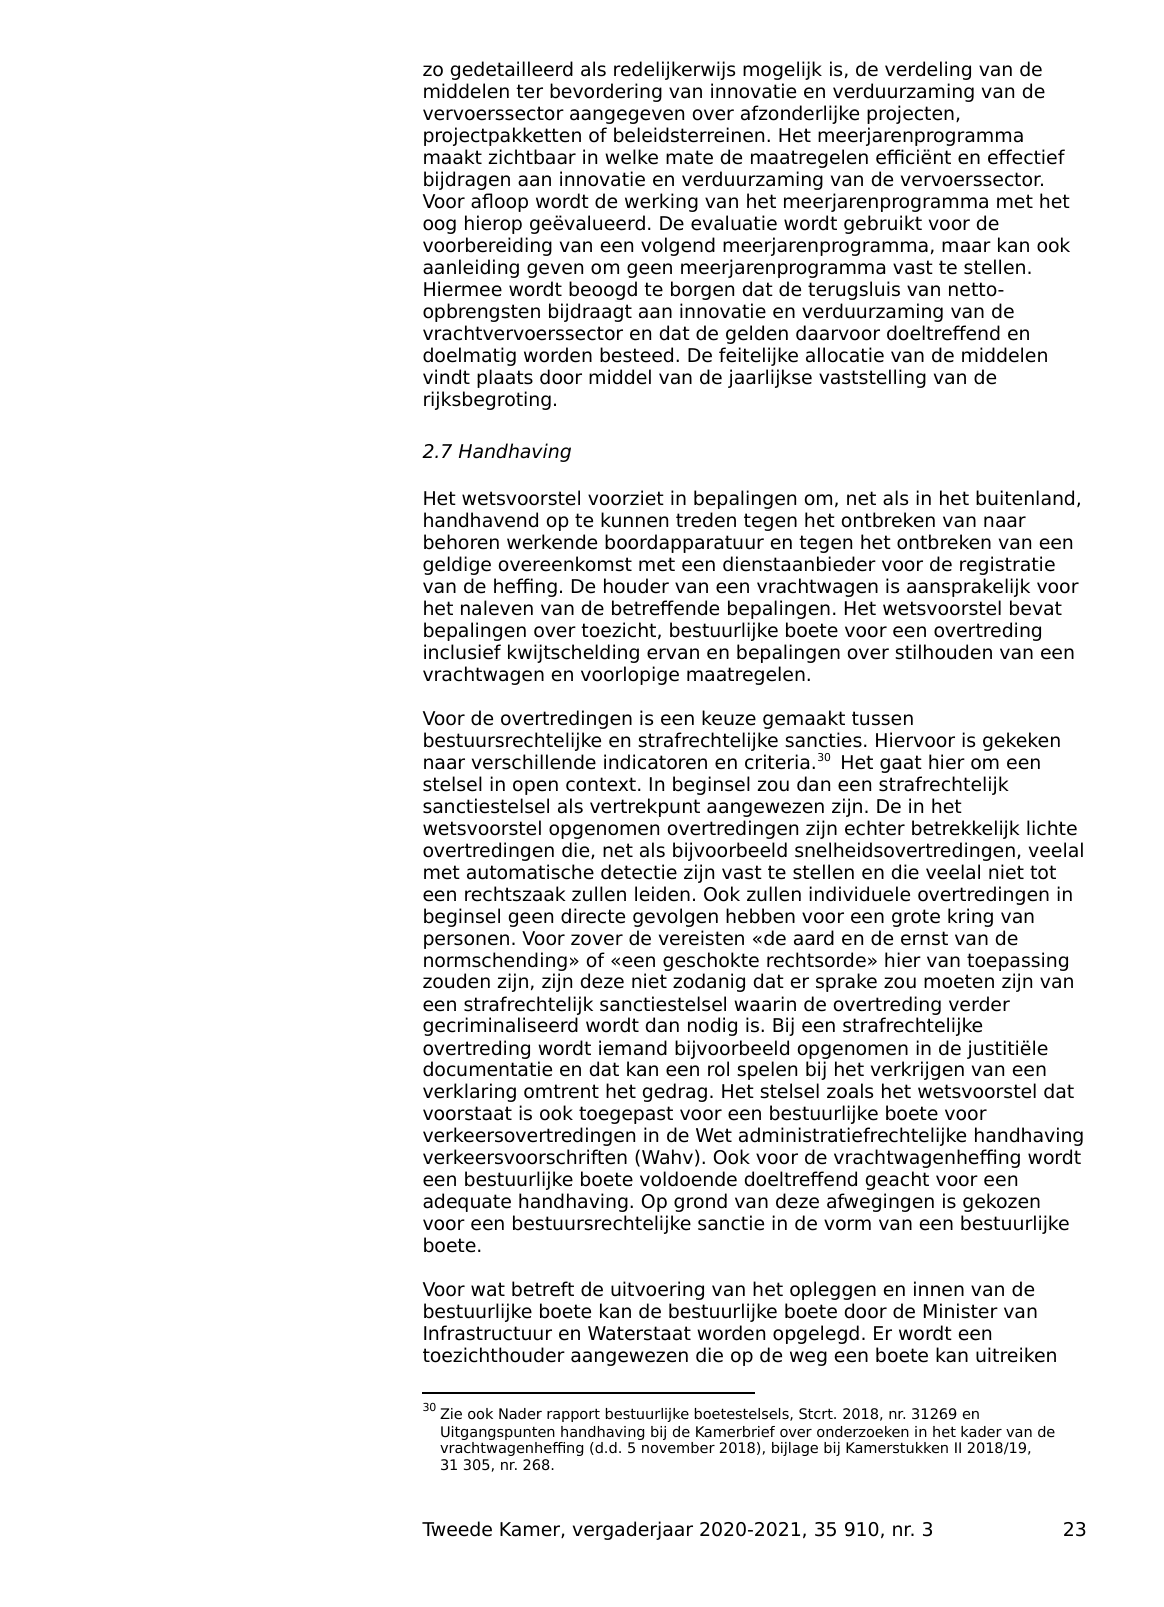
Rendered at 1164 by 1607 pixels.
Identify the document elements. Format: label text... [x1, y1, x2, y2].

text Voor de overtredingen is een keuze gemaakt tussen bestuursrechtelijke en strafrechtelijke sancties. Hiervoor is gekeken naar verschillende indicatoren en criteria. Het gaat hier om een stelsel in open context. In beginsel zou dan een strafrechtelijk sanctiestelsel als vertrekpunt aangewezen zijn. De in het wetsvoorstel opgenomen overtredingen zijn echter betrekkelijk lichte overtredingen die, net als bijvoorbeeld snelheidsovertredingen, veelal met automatische detectie zijn vast te stellen en die veelal niet tot een rechtszaak zullen leiden. Ook zullen individuele overtredingen in beginsel geen directe gevolgen hebben voor een grote kring van personen. Voor zover de vereisten «de aard en de ernst van de normschending» of «een geschokte rechtsorde» hier van toepassing zouden zijn, zijn deze niet zodanig dat er sprake zou moeten zijn van een strafrechtelijk sanctiestelsel waarin de overtreding verder gecriminaliseerd wordt dan nodig is. Bij een strafrechtelijke overtreding wordt iemand bijvoorbeeld opgenomen in de justitiële documentatie en dat kan een rol spelen bij het verkrijgen van een verklaring omtrent het gedrag. Het stelsel zoals het wetsvoorstel dat voorstaat is ook toegepast voor een bestuurlijke boete voor verkeersovertredingen in de Wet administratiefrechtelijke handhaving verkeersvoorschriften (Wahv). Ook voor de vrachtwagenheffing wordt een bestuurlijke boete voldoende doeltreffend geacht voor een adequate handhaving. Op grond van deze afwegingen is gekozen voor een bestuursrechtelijke sanctie in de vorm van een bestuurlijke boete. [422, 708, 1087, 1257]
text Het wetsvoorstel voorziet in bepalingen om, net als in het buitenland, handhavend op te kunnen treden tegen het ontbreken van naar behoren werkende boordapparatuur en tegen het ontbreken van een geldige overeenkomst met een dienstaanbieder voor de registratie van de heffing. De houder van een vrachtwagen is aansprakelijk voor het naleven van de betreffende bepalingen. Het wetsvoorstel bevat bepalingen over toezicht, bestuurlijke boete voor een overtreding inclusief kwijtschelding ervan en bepalingen over stilhouden van een vrachtwagen en voorlopige maatregelen. [422, 488, 1087, 686]
text Zie ook Nader rapport bestuurlijke boetestelsels, Stcrt. 2018, nr. 31269 en Uitgangspunten handhaving bij de Kamerbrief over onderzoeken in het kader van de vrachtwagenheffing (d.d. 5 november 2018), bijlage bij Kamerstukken II 2018/19, 31 305, nr. 268. [422, 1402, 1087, 1474]
text Voor wat betreft de uitvoering van het opleggen en innen van de bestuurlijke boete kan de bestuurlijke boete door de Minister van Infrastructuur en Waterstaat worden opgelegd. Er wordt een toezichthouder aangewezen die op de weg een boete kan uitreiken [422, 1279, 1087, 1367]
text zo gedetailleerd als redelijkerwijs mogelijk is, de verdeling van de middelen ter bevordering van innovatie en verduurzaming van de vervoerssector aangegeven over afzonderlijke projecten, projectpakketten of beleidsterreinen. Het meerjarenprogramma maakt zichtbaar in welke mate de maatregelen efficiënt en effectief bijdragen aan innovatie en verduurzaming van de vervoerssector. Voor afloop wordt de werking van het meerjarenprogramma met het oog hierop geëvalueerd. De evaluatie wordt gebruikt voor de voorbereiding van een volgend meerjarenprogramma, maar kan ook aanleiding geven om geen meerjarenprogramma vast te stellen. Hiermee wordt beoogd te borgen dat de terugsluis van netto-opbrengsten bijdraagt aan innovatie en verduurzaming van de vrachtvervoerssector en dat de gelden daarvoor doeltreffend en doelmatig worden besteed. De feitelijke allocatie van de middelen vindt plaats door middel van de jaarlijkse vaststelling van de rijksbegroting. [422, 59, 1087, 411]
subtitle 2.7 Handhaving [422, 441, 1087, 463]
